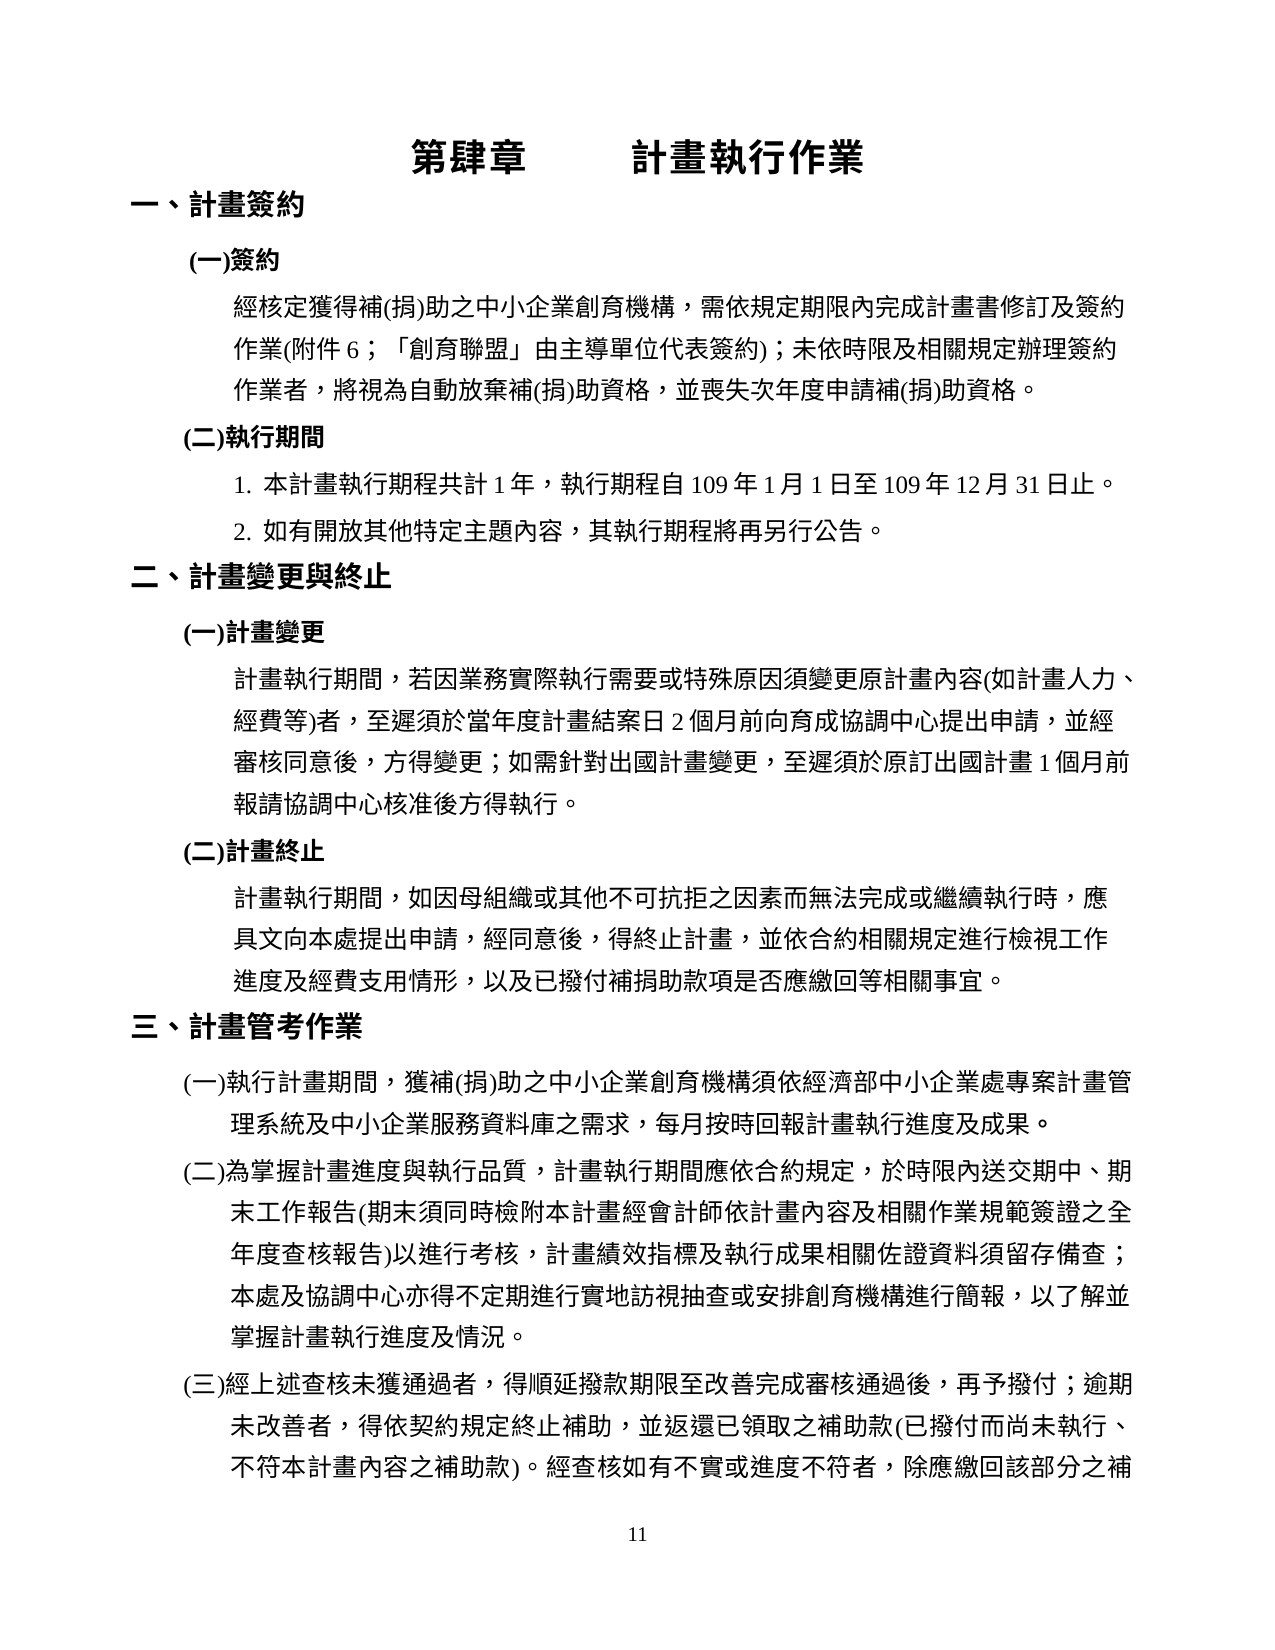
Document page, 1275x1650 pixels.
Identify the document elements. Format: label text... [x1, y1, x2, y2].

text (一)計畫變更 [130, 608, 1145, 650]
text (二)為掌握計畫進度與執行品質，計畫執行期間應依合約規定，於時限內送交期中、期末工作報告(期末須同時檢附本計畫經會計師依計畫內容及相關作業規範簽證之全年度查核報告)以進行考核，計畫績效指標及執行成果相關佐證資料須留存備查；本處及協調中心亦得不定期進行實地訪視抽查或安排創育機構進行簡報，以了解並掌握計畫執行進度及情況。 [183, 1147, 1133, 1355]
text (三)經上述查核未獲通過者，得順延撥款期限至改善完成審核通過後，再予撥付；逾期未改善者，得依契約規定終止補助，並返還已領取之補助款(已撥付而尚未執行、不符本計畫內容之補助款)。經查核如有不實或進度不符者，除應繳回該部分之補 [183, 1360, 1133, 1485]
list 如有開放其他特定主題內容，其執行期程將再另行公告。 [233, 507, 1132, 549]
subtitle 二、計畫變更與終止 [130, 554, 1145, 596]
text 經核定獲得補(捐)助之中小企業創育機構，需依規定期限內完成計畫書修訂及簽約作業(附件6；「創育聯盟」由主導單位代表簽約)；未依時限及相關規定辦理簽約作業者，將視為自動放棄補(捐)助資格，並喪失次年度申請補(捐)助資格。 [233, 283, 1132, 408]
text (二)計畫終止 [130, 827, 1145, 868]
text (一)簽約 [130, 236, 1145, 278]
subtitle 一、計畫簽約 [130, 182, 1145, 224]
text 計畫執行期間，如因母組織或其他不可抗拒之因素而無法完成或繼續執行時，應具文向本處提出申請，經同意後，得終止計畫，並依合約相關規定進行檢視工作進度及經費支用情形，以及已撥付補捐助款項是否應繳回等相關事宜。 [233, 874, 1132, 999]
subtitle 計畫執行作業 [130, 130, 1145, 182]
text (一)執行計畫期間，獲補(捐)助之中小企業創育機構須依經濟部中小企業處專案計畫管理系統及中小企業服務資料庫之需求，每月按時回報計畫執行進度及成果。 [183, 1058, 1133, 1141]
text (二)執行期間 [130, 413, 1145, 455]
text 計畫執行期間，若因業務實際執行需要或特殊原因須變更原計畫內容(如計畫人力、經費等)者，至遲須於當年度計畫結案日2個月前向育成協調中心提出申請，並經審核同意後，方得變更；如需針對出國計畫變更，至遲須於原訂出國計畫1個月前報請協調中心核准後方得執行。 [233, 655, 1132, 822]
subtitle 三、計畫管考作業 [130, 1004, 1145, 1046]
list 本計畫執行期程共計1年，執行期程自109年1月1日至109年12月31日止。 [233, 460, 1149, 502]
